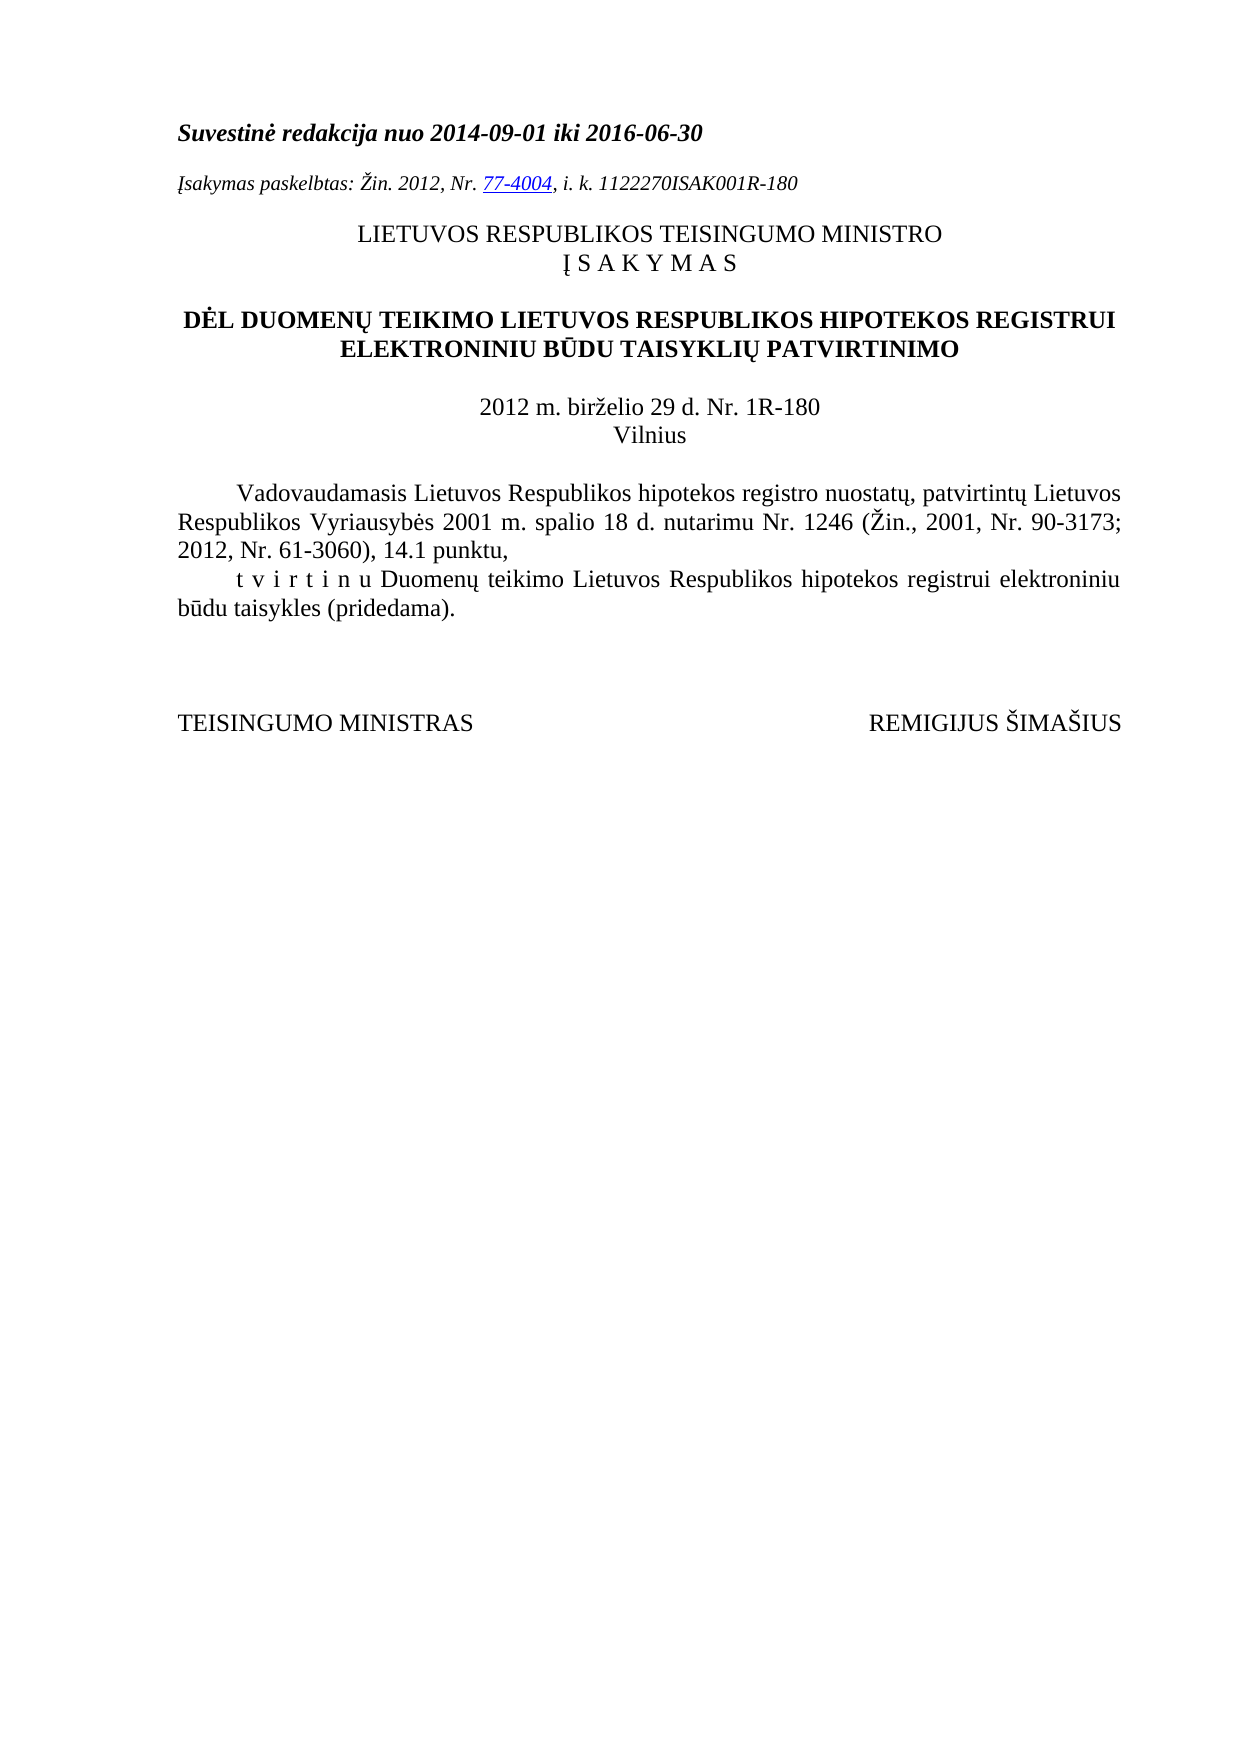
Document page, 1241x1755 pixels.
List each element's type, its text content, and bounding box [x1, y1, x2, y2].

text DĖL DUOMENŲ TEIKIMO LIETUVOS RESPUBLIKOS HIPOTEKOS REGISTRUI ELEKTRONINIU BŪDU TAISYKLIŲ PATVIRTINIMO [177, 305, 1122, 363]
text t v i r t i n u Duomenų teikimo Lietuvos Respublikos hipotekos registrui elektroniniu būdu taisykles (pridedama). [177, 564, 1122, 622]
text Į S A K Y M A S [177, 248, 1122, 277]
text Vadovaudamasis Lietuvos Respublikos hipotekos registro nuostatų, patvirtintų Lietuvos Respublikos Vyriausybės 2001 m. spalio 18 d. nutarimu Nr. 1246 (Žin., 2001, Nr. 90-3173; 2012, Nr. 61-3060), 14.1 punktu, [177, 478, 1122, 564]
text Suvestinė redakcija nuo 2014-09-01 iki 2016-06-30 [177, 118, 1122, 147]
text Vilnius [177, 420, 1122, 449]
text Įsakymas paskelbtas: Žin. 2012, Nr. 77-4004, i. k. 1122270ISAK001R-180 [177, 171, 1122, 195]
text 2012 m. birželio 29 d. Nr. 1R-180 [177, 392, 1122, 420]
text LIETUVOS RESPUBLIKOS TEISINGUMO MINISTRO [177, 219, 1122, 248]
text Teisingumo ministras Remigijus Šimašius [177, 708, 1122, 737]
